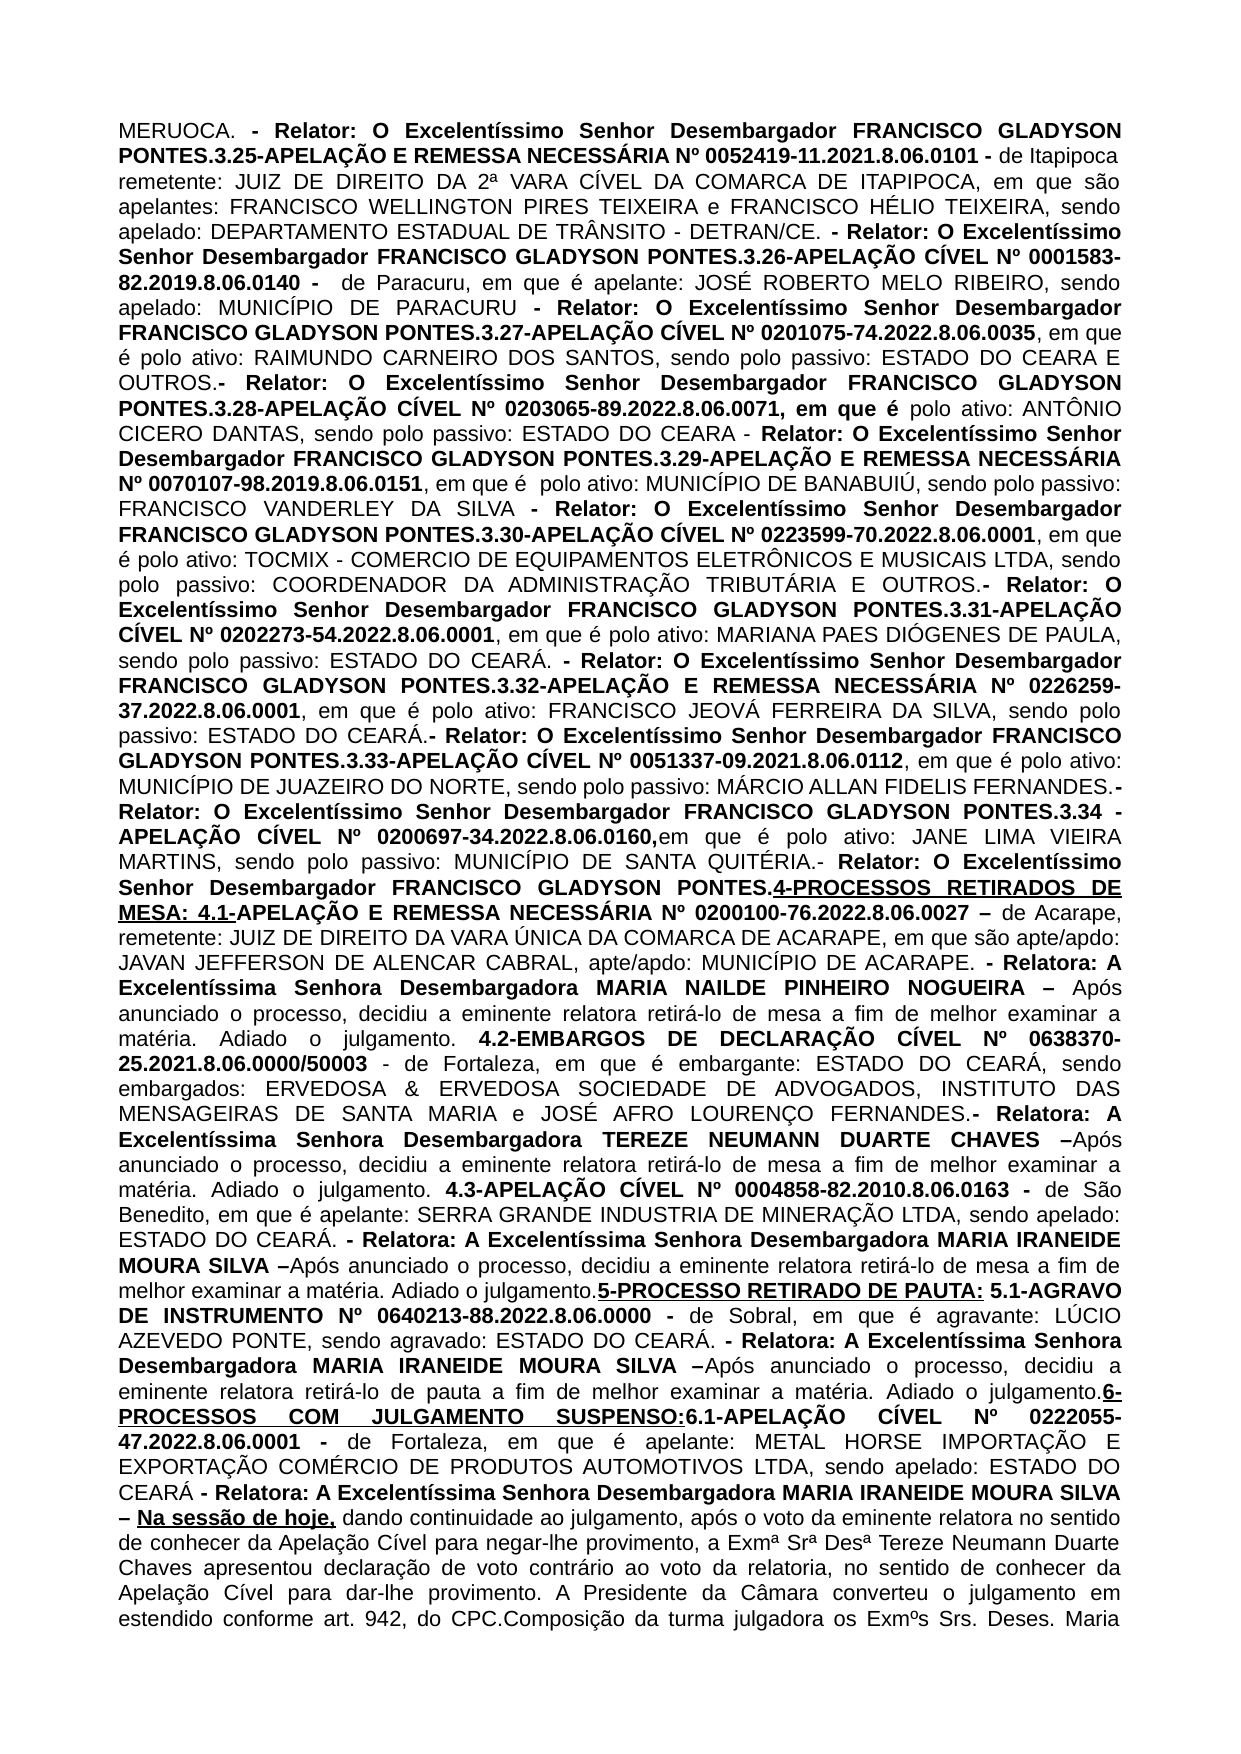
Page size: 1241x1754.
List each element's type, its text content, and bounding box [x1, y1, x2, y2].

text remetente: JUIZ DE DIREITO DA 2ª VARA CÍVEL DA COMARCA DE ITAPIPOCA, em que são apelantes: FRANCISCO WELLINGTON PIRES TEIXEIRA e FRANCISCO HÉLIO TEIXEIRA, sendo apelado: DEPARTAMENTO ESTADUAL DE TRÂNSITO - DETRAN/CE. - Relator: O Excelentíssimo Senhor Desembargador FRANCISCO GLADYSON PONTES.3.26-APELAÇÃO CÍVEL Nº 0001583-82.2019.8.06.0140 - de Paracuru, em que é apelante: JOSÉ ROBERTO MELO RIBEIRO, sendo apelado: MUNICÍPIO DE PARACURU - Relator: O Excelentíssimo Senhor Desembargador FRANCISCO GLADYSON PONTES.3.27-APELAÇÃO CÍVEL Nº 0201075-74.2022.8.06.0035, em que é polo ativo: RAIMUNDO CARNEIRO DOS SANTOS, sendo polo passivo: ESTADO DO CEARA E OUTROS.- Relator: O Excelentíssimo Senhor Desembargador FRANCISCO GLADYSON PONTES.3.28-APELAÇÃO CÍVEL Nº 0203065-89.2022.8.06.0071, em que é polo ativo: ANTÔNIO CICERO DANTAS, sendo polo passivo: ESTADO DO CEARA - Relator: O Excelentíssimo Senhor Desembargador FRANCISCO GLADYSON PONTES.3.29-APELAÇÃO E REMESSA NECESSÁRIA Nº 0070107-98.2019.8.06.0151, em que é polo ativo: MUNICÍPIO DE BANABUIÚ, sendo polo passivo: FRANCISCO VANDERLEY DA SILVA - Relator: O Excelentíssimo Senhor Desembargador FRANCISCO GLADYSON PONTES.3.30-APELAÇÃO CÍVEL Nº 0223599-70.2022.8.06.0001, em que é polo ativo: TOCMIX - COMERCIO DE EQUIPAMENTOS ELETRÔNICOS E MUSICAIS LTDA, sendo polo passivo: COORDENADOR DA ADMINISTRAÇÃO TRIBUTÁRIA E OUTROS.- Relator: O Excelentíssimo Senhor Desembargador FRANCISCO GLADYSON PONTES.3.31-APELAÇÃO CÍVEL Nº 0202273-54.2022.8.06.0001, em que é polo ativo: MARIANA PAES DIÓGENES DE PAULA, sendo polo passivo: ESTADO DO CEARÁ. - Relator: O Excelentíssimo Senhor Desembargador FRANCISCO GLADYSON PONTES.3.32-APELAÇÃO E REMESSA NECESSÁRIA Nº 0226259-37.2022.8.06.0001, em que é polo ativo: FRANCISCO JEOVÁ FERREIRA DA SILVA, sendo polo passivo: ESTADO DO CEARÁ.- Relator: O Excelentíssimo Senhor Desembargador FRANCISCO GLADYSON PONTES.3.33-APELAÇÃO CÍVEL Nº 0051337-09.2021.8.06.0112, em que é polo ativo: MUNICÍPIO DE JUAZEIRO DO NORTE, sendo polo passivo: MÁRCIO ALLAN FIDELIS FERNANDES.- Relator: O Excelentíssimo Senhor Desembargador FRANCISCO GLADYSON PONTES.3.34 - APELAÇÃO CÍVEL Nº 0200697-34.2022.8.06.0160,em que é polo ativo: JANE LIMA VIEIRA MARTINS, sendo polo passivo: MUNICÍPIO DE SANTA QUITÉRIA.- Relator: O Excelentíssimo Senhor Desembargador FRANCISCO GLADYSON PONTES.4-PROCESSOS RETIRADOS DE MESA: 4.1-APELAÇÃO E REMESSA NECESSÁRIA Nº 0200100-76.2022.8.06.0027 – de Acarape, remetente: JUIZ DE DIREITO DA VARA ÚNICA DA COMARCA DE ACARAPE, em que são apte/apdo: JAVAN JEFFERSON DE ALENCAR CABRAL, apte/apdo: MUNICÍPIO DE ACARAPE. - Relatora: A Excelentíssima Senhora Desembargadora MARIA NAILDE PINHEIRO NOGUEIRA – Após anunciado o processo, decidiu a eminente relatora retirá-lo de mesa a fim de melhor examinar a matéria. Adiado o julgamento. 4.2-EMBARGOS DE DECLARAÇÃO CÍVEL Nº 0638370-25.2021.8.06.0000/50003 - de Fortaleza, em que é embargante: ESTADO DO CEARÁ, sendo embargados: ERVEDOSA & ERVEDOSA SOCIEDADE DE ADVOGADOS, INSTITUTO DAS MENSAGEIRAS DE SANTA MARIA e JOSÉ AFRO LOURENÇO FERNANDES.- Relatora: A Excelentíssima Senhora Desembargadora TEREZE NEUMANN DUARTE CHAVES –Após anunciado o processo, decidiu a eminente relatora retirá-lo de mesa a fim de melhor examinar a matéria. Adiado o julgamento. 4.3-APELAÇÃO CÍVEL Nº 0004858-82.2010.8.06.0163 - de São Benedito, em que é apelante: SERRA GRANDE INDUSTRIA DE MINERAÇÃO LTDA, sendo apelado: ESTADO DO CEARÁ. - Relatora: A Excelentíssima Senhora Desembargadora MARIA IRANEIDE MOURA SILVA –Após anunciado o processo, decidiu a eminente relatora retirá-lo de mesa a fim de melhor examinar a matéria. Adiado o julgamento.5-PROCESSO RETIRADO DE PAUTA: 5.1-AGRAVO DE INSTRUMENTO Nº 0640213-88.2022.8.06.0000 - de Sobral, em que é agravante: LÚCIO AZEVEDO PONTE, sendo agravado: ESTADO DO CEARÁ. - Relatora: A Excelentíssima Senhora Desembargadora MARIA IRANEIDE MOURA SILVA –Após anunciado o processo, decidiu a eminente relatora retirá-lo de pauta a fim de melhor examinar a matéria. Adiado o julgamento.6-PROCESSOS COM JULGAMENTO SUSPENSO:6.1-APELAÇÃO CÍVEL Nº 0222055-47.2022.8.06.0001 - de Fortaleza, em que é apelante: METAL HORSE IMPORTAÇÃO E EXPORTAÇÃO COMÉRCIO DE PRODUTOS AUTOMOTIVOS LTDA, sendo apelado: ESTADO DO CEARÁ - Relatora: A Excelentíssima Senhora Desembargadora MARIA IRANEIDE MOURA SILVA – Na sessão de hoje, dando continuidade ao julgamento, após o voto da eminente relatora no sentido de conhecer da Apelação Cível para negar-lhe provimento, a Exmª Srª Desª Tereze Neumann Duarte Chaves apresentou declaração de voto contrário ao voto da relatoria, no sentido de conhecer da Apelação Cível para dar-lhe provimento. A Presidente da Câmara converteu o julgamento em estendido conforme art. 942, do CPC.Composição da turma julgadora os Exmºs Srs. Deses. Maria [118, 168, 1122, 1631]
text MERUOCA. - Relator: O Excelentíssimo Senhor Desembargador FRANCISCO GLADYSON PONTES.3.25-APELAÇÃO E REMESSA NECESSÁRIA Nº 0052419-11.2021.8.06.0101 - de Itapipoca [118, 118, 1122, 168]
